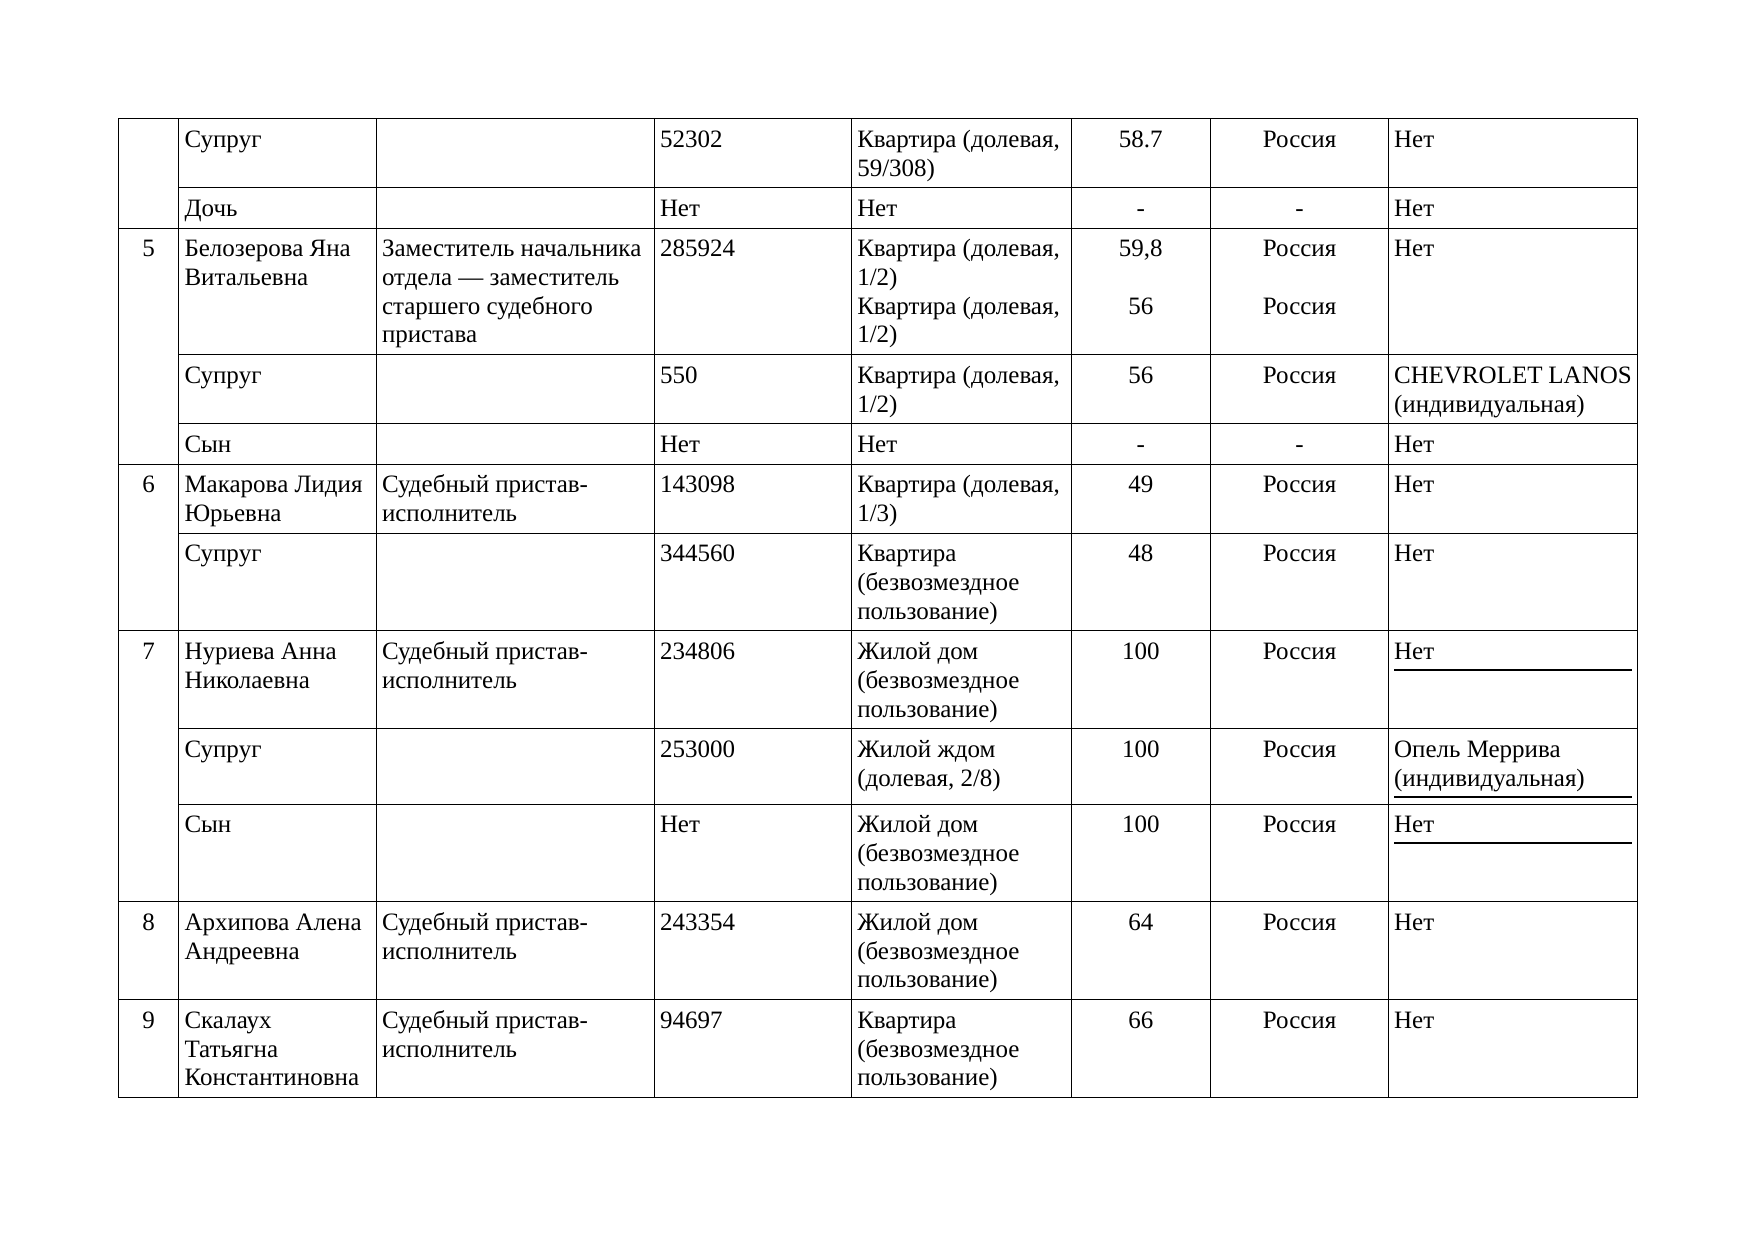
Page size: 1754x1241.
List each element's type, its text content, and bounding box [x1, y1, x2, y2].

table_cell Супруг [179, 355, 376, 423]
table_cell Жилой дом (безвозмездное пользо­вание) [852, 805, 1071, 901]
table_cell Архипова Алена Андреевна [179, 902, 376, 999]
table_cell Нуриева Анна Николаевна [179, 631, 376, 728]
table_cell [377, 188, 654, 227]
table_cell Макарова Лидия Юрьевна [179, 465, 376, 532]
table_cell Россия [1211, 631, 1388, 728]
table_cell Дочь [179, 188, 376, 227]
table_cell 143098 [655, 465, 851, 532]
table_cell Россия [1211, 355, 1388, 423]
table_cell 344560 [655, 534, 851, 630]
table_cell Квартира (долевая, 1/3) [852, 465, 1071, 532]
table_cell 285924 [655, 229, 851, 354]
table_cell [377, 119, 654, 187]
table_cell Нет [1389, 1000, 1637, 1097]
table_cell Супруг [179, 119, 376, 187]
table_cell Россия [1211, 465, 1388, 532]
table_cell 64 [1072, 902, 1210, 999]
table_cell Нет [852, 188, 1071, 227]
table_cell 56 [1072, 355, 1210, 423]
table_cell Нет [1389, 902, 1637, 999]
table_cell 59,8 56 [1072, 229, 1210, 354]
table_cell Нет [1389, 631, 1637, 728]
table_cell Квартира (безвозмездное пользо­вание) [852, 534, 1071, 630]
table_cell 48 [1072, 534, 1210, 630]
table_cell - [1211, 188, 1388, 227]
table_cell 550 [655, 355, 851, 423]
table_cell 6 [119, 465, 178, 630]
table_cell Россия [1211, 805, 1388, 901]
table_cell Россия [1211, 902, 1388, 999]
table_cell Нет [1389, 188, 1637, 227]
table_cell Сын [179, 424, 376, 463]
table_cell Квартира (долевая, 1/2) Квартира (долевая, 1/2) [852, 229, 1071, 354]
table_cell [377, 355, 654, 423]
table_cell Россия [1211, 1000, 1388, 1097]
table_cell Нет [852, 424, 1071, 463]
table_cell Квартира (безвозмездное пользо­вание) [852, 1000, 1071, 1097]
table_cell Россия [1211, 534, 1388, 630]
table_cell Россия Россия [1211, 229, 1388, 354]
table_cell Судебный пристав-исполнитель [377, 902, 654, 999]
table_cell Нет [1389, 465, 1637, 532]
table_cell Нет [1389, 229, 1637, 354]
table_cell Квартира (долевая, 1/2) [852, 355, 1071, 423]
table_cell Сын [179, 805, 376, 901]
table_cell Жилой дом (безвозмездное пользо­вание) [852, 631, 1071, 728]
table_cell [377, 729, 654, 803]
table_cell Нет [655, 188, 851, 227]
table_cell [377, 534, 654, 630]
table_cell Заместитель начальника отдела — заместитель старшего судебного пристава [377, 229, 654, 354]
table_cell Россия [1211, 729, 1388, 803]
table_cell 243354 [655, 902, 851, 999]
table_cell Нет [1389, 119, 1637, 187]
table_cell Нет [655, 424, 851, 463]
table_cell - [1072, 424, 1210, 463]
table_cell Белозерова Яна Витальевна [179, 229, 376, 354]
table_cell Супруг [179, 729, 376, 803]
table_cell CHEVROLET LANOS (индивидуальная) [1389, 355, 1637, 423]
table_cell 52302 [655, 119, 851, 187]
table_cell Скалаух Татьягна Константиновна [179, 1000, 376, 1097]
table_cell Нет [1389, 805, 1637, 901]
table_cell [119, 119, 178, 227]
table_cell Квартира (долевая, 59/308) [852, 119, 1071, 187]
table_cell 100 [1072, 729, 1210, 803]
table_cell Судебный пристав-исполнитель [377, 465, 654, 532]
table_cell Россия [1211, 119, 1388, 187]
table_cell 66 [1072, 1000, 1210, 1097]
table_cell 100 [1072, 631, 1210, 728]
table_cell 253000 [655, 729, 851, 803]
table_cell Нет [1389, 424, 1637, 463]
table_cell - [1072, 188, 1210, 227]
table_cell 58,7 [1072, 119, 1210, 187]
table_cell Жилой дом (безвозмездное пользо­вание) [852, 902, 1071, 999]
table_cell Жилой ждом (долевая, 2/8) [852, 729, 1071, 803]
table_cell [377, 424, 654, 463]
table_cell Нет [655, 805, 851, 901]
table_cell Судебный пристав-исполнитель [377, 631, 654, 728]
table_cell Супруг [179, 534, 376, 630]
table_cell 100 [1072, 805, 1210, 901]
table_cell 234806 [655, 631, 851, 728]
table_cell Судебный пристав-исполнитель [377, 1000, 654, 1097]
table_cell 9 [119, 1000, 178, 1097]
table_cell 94697 [655, 1000, 851, 1097]
table_cell Опель Меррива (индивидуальная) [1389, 729, 1637, 803]
table_cell 7 [119, 631, 178, 901]
table_cell 8 [119, 902, 178, 999]
table_cell [377, 805, 654, 901]
table_cell Нет [1389, 534, 1637, 630]
table_cell - [1211, 424, 1388, 463]
table_cell 5 [119, 229, 178, 463]
table_cell 49 [1072, 465, 1210, 532]
